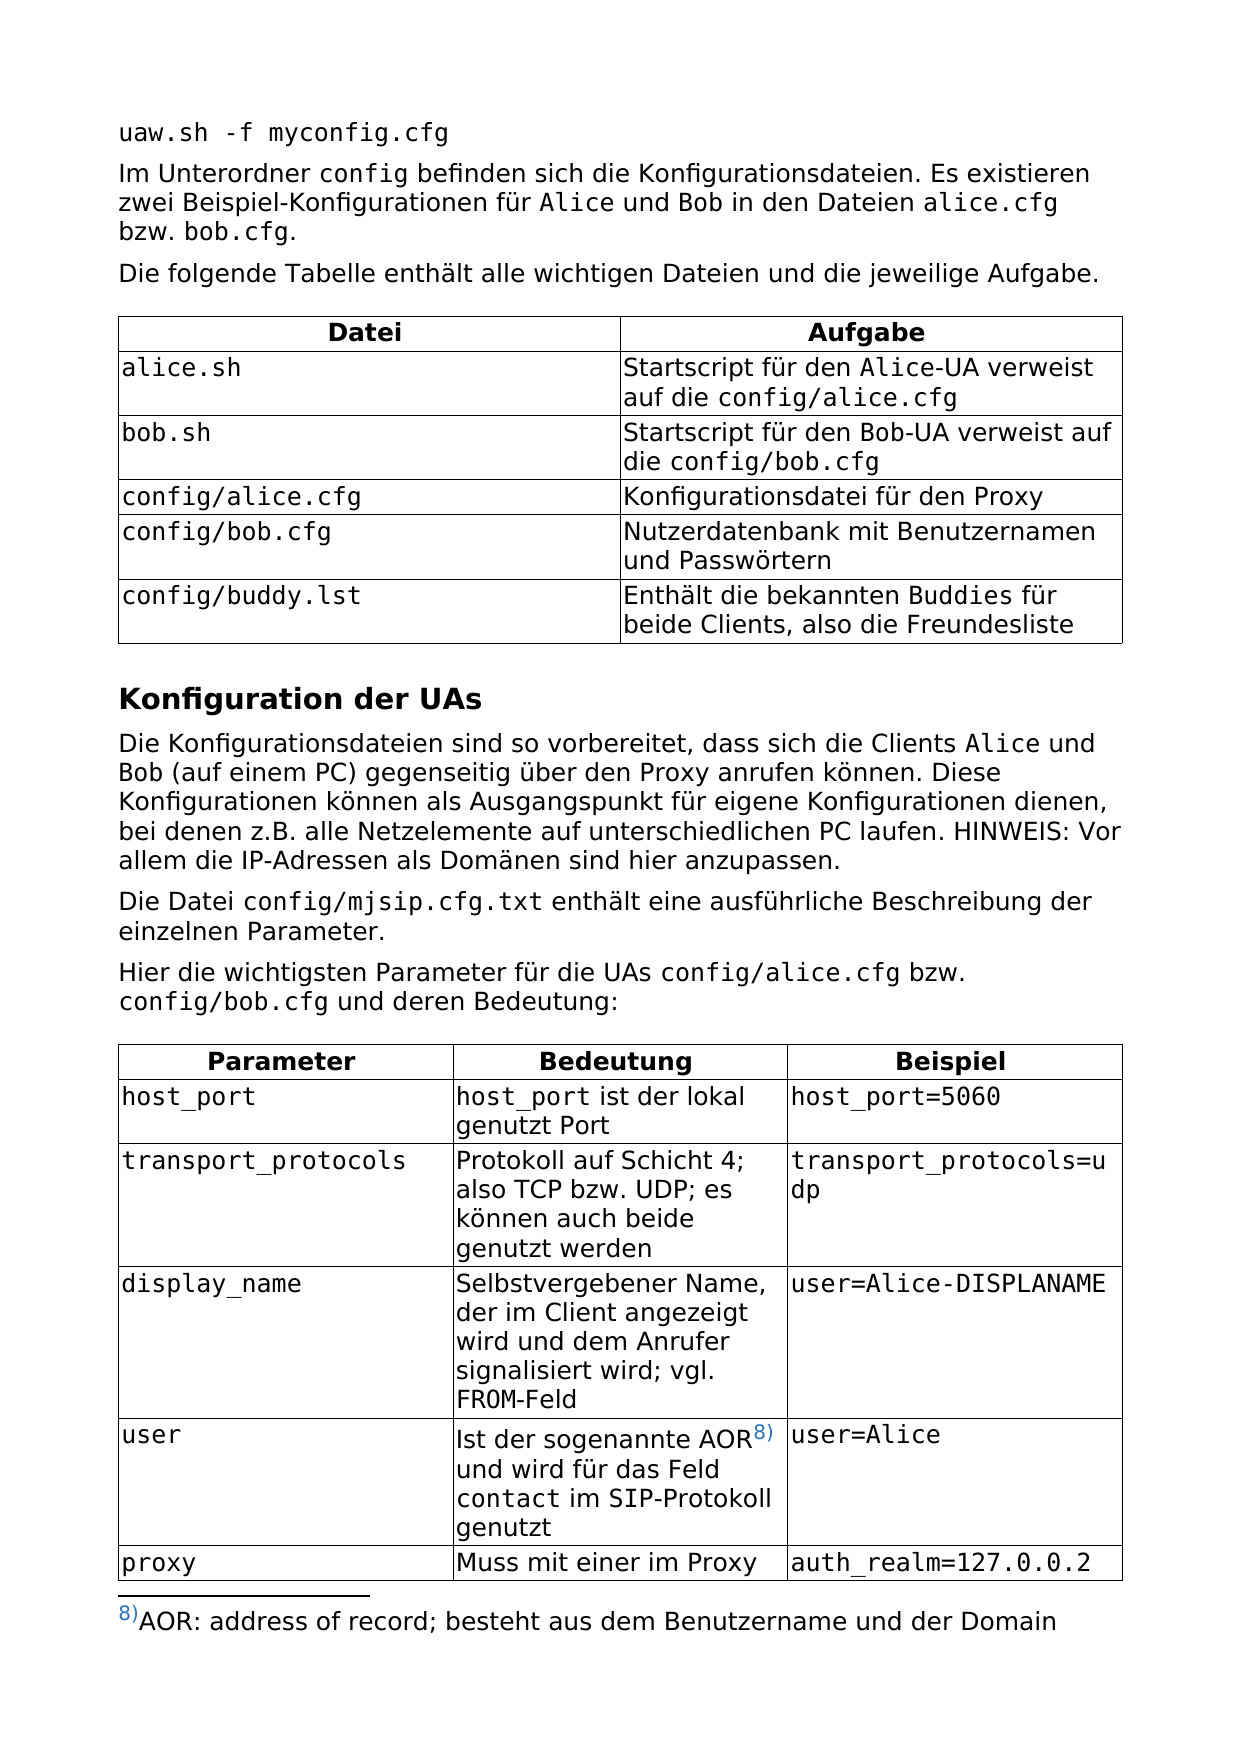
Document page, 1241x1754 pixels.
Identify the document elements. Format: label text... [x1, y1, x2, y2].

table_cell Konfigurationsdatei für den Proxy [621, 480, 1122, 514]
table_cell config/alice.cfg [119, 480, 620, 514]
table_cell config/buddy.lst [119, 580, 620, 643]
table_cell Selbstvergebener Name, der im Client angezeigt wird und dem Anrufer signalisiert wird; vgl. FROM-Feld [454, 1267, 787, 1418]
table_header Parameter [119, 1045, 453, 1079]
table_cell Enthält die bekannten Buddies für beide Clients, also die Freundesliste [621, 580, 1122, 643]
table_cell bob.sh [119, 416, 620, 479]
table_cell display_name [119, 1267, 453, 1418]
subtitle Konfiguration der UAs [118, 683, 1122, 717]
text Die Datei config/mjsip.cfg.txt enthält eine ausführliche Beschreibung der einzelnen Parameter. [118, 887, 1122, 946]
table_cell user [119, 1419, 453, 1545]
text Die folgende Tabelle enthält alle wichtigen Dateien und die jeweilige Aufgabe. [118, 259, 1122, 288]
table_cell proxy [119, 1546, 453, 1580]
table_cell Muss mit einer im Proxy [454, 1546, 787, 1580]
text Im Unterordner config befinden sich die Konfigurationsdateien. Es existieren zwei Beispiel-Konfigurationen für Alice und Bob in den Dateien alice.cfg bzw. bob.cfg. [118, 159, 1122, 247]
table_cell Ist der sogenannte AOR und wird für das Feld contact im SIP-Protokoll genutzt [454, 1419, 787, 1545]
text uaw.sh -f myconfig.cfg [118, 118, 1122, 147]
table_cell transport_protocols [119, 1144, 453, 1266]
table_cell transport_protocols=udp [788, 1144, 1122, 1266]
table_cell host_port ist der lokal genutzt Port [454, 1080, 787, 1143]
text Die Konfigurationsdateien sind so vorbereitet, dass sich die Clients Alice und Bob (auf einem PC) gegenseitig über den Proxy anrufen können. Diese Konfigurationen können als Ausgangspunkt für eigene Konfigurationen dienen, bei denen z.B. alle Netzelemente auf unterschiedlichen PC laufen. HINWEIS: Vor allem die IP-Adressen als Domänen sind hier anzupassen. [118, 729, 1122, 875]
table_cell config/bob.cfg [119, 515, 620, 578]
table_cell Protokoll auf Schicht 4; also TCP bzw. UDP; es können auch beide genutzt werden [454, 1144, 787, 1266]
table_cell Nutzerdatenbank mit Benutzernamen und Passwörtern [621, 515, 1122, 578]
table_cell host_port [119, 1080, 453, 1143]
table_cell host_port=5060 [788, 1080, 1122, 1143]
table_cell user=Alice [788, 1419, 1122, 1545]
table_header Bedeutung [454, 1045, 787, 1079]
table_cell Startscript für den Alice-UA verweist auf die config/alice.cfg [621, 352, 1122, 415]
table_cell alice.sh [119, 352, 620, 415]
table_header Beispiel [788, 1045, 1122, 1079]
table_cell Startscript für den Bob-UA verweist auf die config/bob.cfg [621, 416, 1122, 479]
text Hier die wichtigsten Parameter für die UAs config/alice.cfg bzw. config/bob.cfg und deren Bedeutung: [118, 958, 1122, 1017]
table_cell user=Alice-DISPLANAME [788, 1267, 1122, 1418]
table_header Aufgabe [621, 317, 1122, 351]
table_header Datei [119, 317, 620, 351]
table_cell auth_realm=127.0.0.2 [788, 1546, 1122, 1580]
